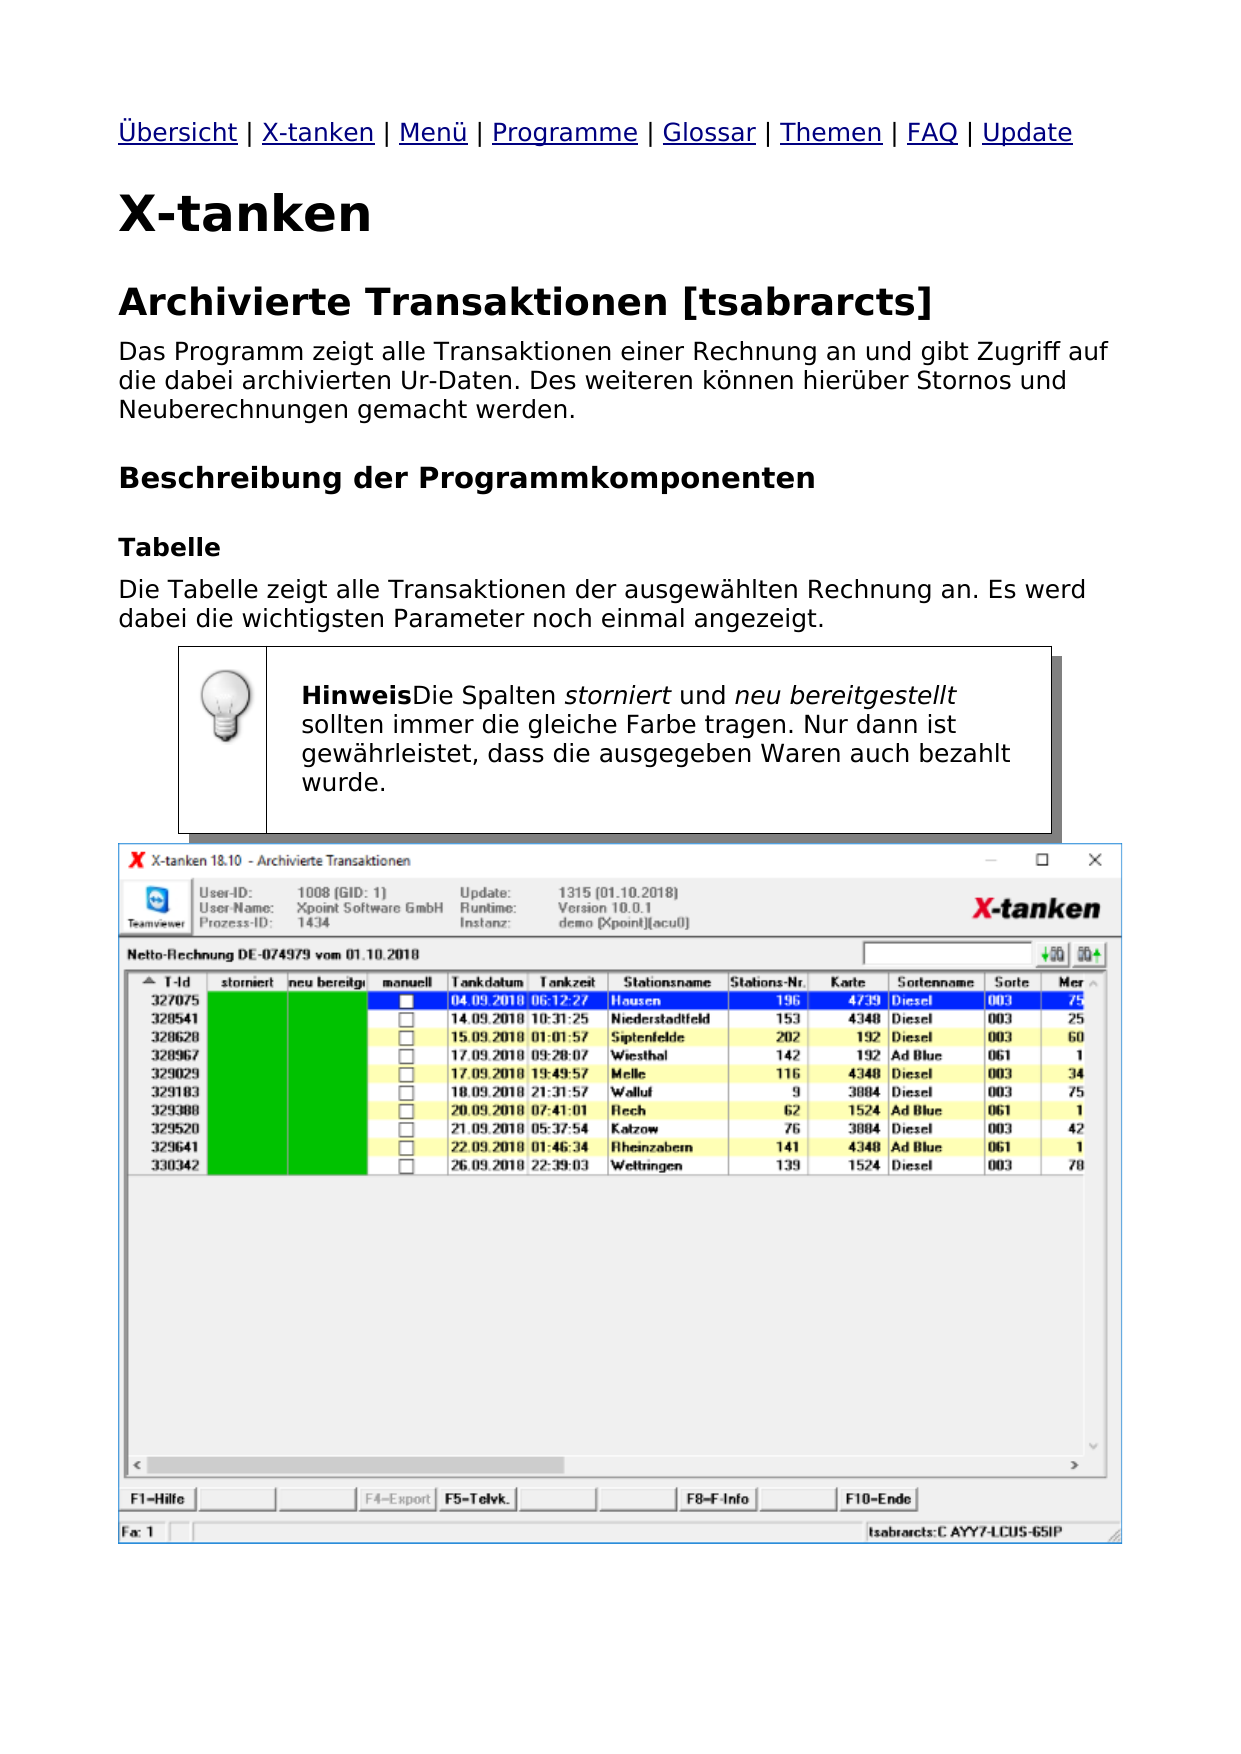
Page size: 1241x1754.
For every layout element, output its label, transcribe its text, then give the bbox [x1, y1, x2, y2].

text Übersicht | X-tanken | Menü | Programme | Glossar | Themen | FAQ | Update [118, 118, 1122, 147]
text Die Tabelle zeigt alle Transaktionen der ausgewählten Rechnung an. Es werd dabei die wichtigsten Parameter noch einmal angezeigt. [118, 575, 1122, 633]
picture [118, 843, 1123, 1544]
table_header [179, 647, 266, 833]
table_header HinweisDie Spalten storniert und neu bereitgestellt sollten immer die gleiche Farbe tragen. Nur dann ist gewährleistet, dass die ausgegeben Waren auch bezahlt wurde. [267, 647, 1051, 833]
text Das Programm zeigt alle Transaktionen einer Rechnung an und gibt Zugriff auf die dabei archivierten Ur-Daten. Des weiteren können hierüber Stornos und Neuberechnungen gemacht werden. [118, 337, 1122, 424]
picture [190, 669, 266, 745]
subtitle Archivierte Transaktionen [tsabrarcts] [118, 281, 1122, 324]
subtitle Tabelle [118, 533, 1122, 562]
subtitle X-tanken [118, 185, 1122, 243]
subtitle Beschreibung der Programmkomponenten [118, 462, 1122, 496]
